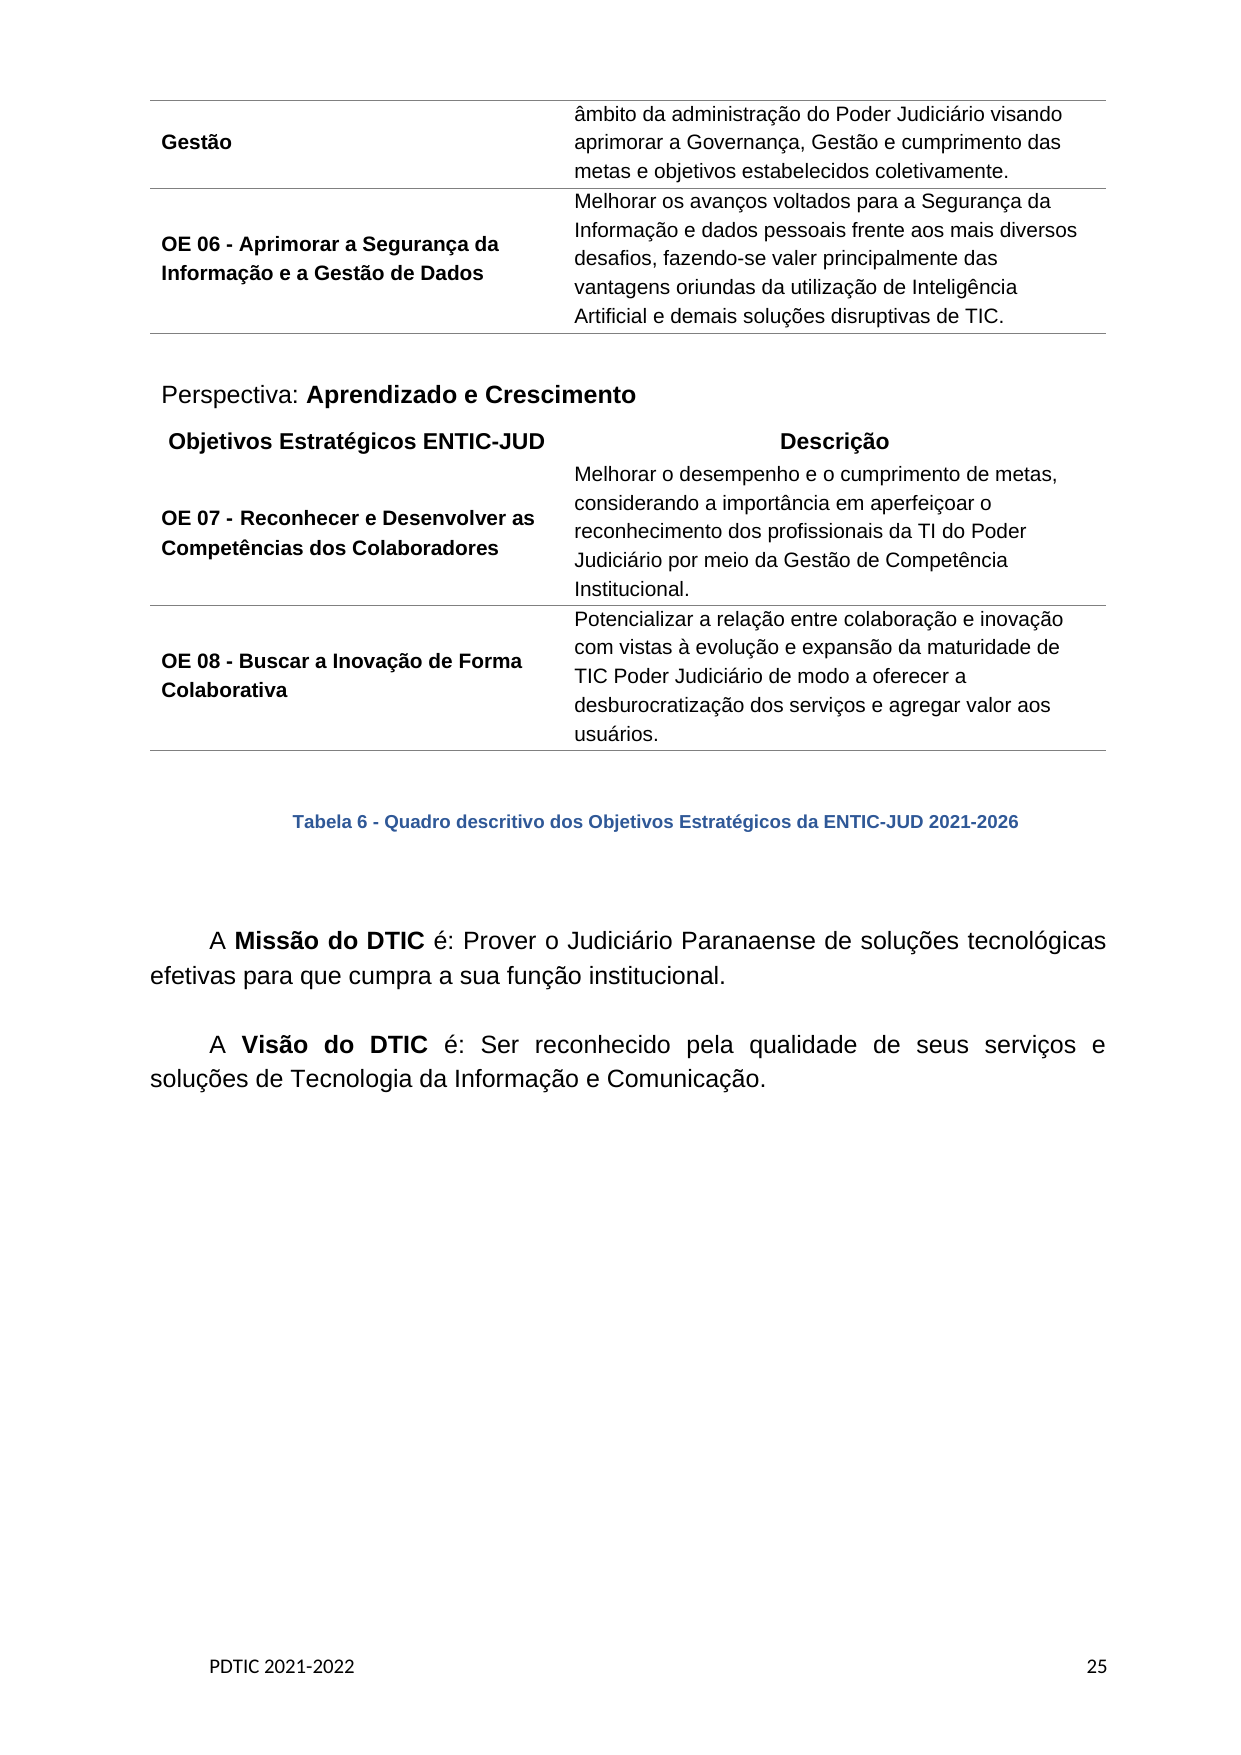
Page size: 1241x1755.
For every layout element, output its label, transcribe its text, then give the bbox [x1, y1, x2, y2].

table_cell âmbito da administração do Poder Judiciário visando aprimorar a Governança, Gestão e cumprimento das metas e objetivos estabelecidos coletivamente. [563, 101, 1106, 188]
table_header Perspectiva: Aprendizado e Crescimento [150, 368, 1106, 426]
table_cell Melhorar o desempenho e o cumprimento de metas, considerando a importância em aperfeiçoar o reconhecimento dos profissionais da TI do Poder Judiciário por meio da Gestão de Competência Institucional. [563, 462, 1106, 605]
table_cell Gestão [150, 101, 563, 188]
table_cell Potencializar a relação entre colaboração e inovação com vistas à evolução e expansão da maturidade de TIC Poder Judiciário de modo a oferecer a desburocratização dos serviços e agregar valor aos usuários. [563, 606, 1106, 750]
text Tabela 6 - Quadro descritivo dos Objetivos Estratégicos da ENTIC-JUD 2021-2026 [150, 811, 1107, 832]
table_cell Objetivos Estratégicos ENTIC-JUD [150, 426, 563, 462]
table_cell Melhorar os avanços voltados para a Segurança da Informação e dados pessoais frente aos mais diversos desafios, fazendo-se valer principalmente das vantagens oriundas da utilização de Inteligência Artificial e demais soluções disruptivas de TIC. [563, 189, 1106, 332]
table_cell OE 08 - Buscar a Inovação de Forma Colaborativa [150, 606, 563, 750]
table_cell OE 07 - Reconhecer e Desenvolver as Competências dos Colaboradores [150, 462, 563, 605]
table_cell Descrição [563, 426, 1106, 462]
table_cell OE 06 - Aprimorar a Segurança da Informação e a Gestão de Dados [150, 189, 563, 332]
text A Visão do DTIC é: Ser reconhecido pela qualidade de seus serviços e soluções de Tecnologia da Informação e Comunicação. [150, 1030, 1107, 1093]
text A Missão do DTIC é: Prover o Judiciário Paranaense de soluções tecnológicas efetivas para que cumpra a sua função institucional. [150, 926, 1107, 989]
